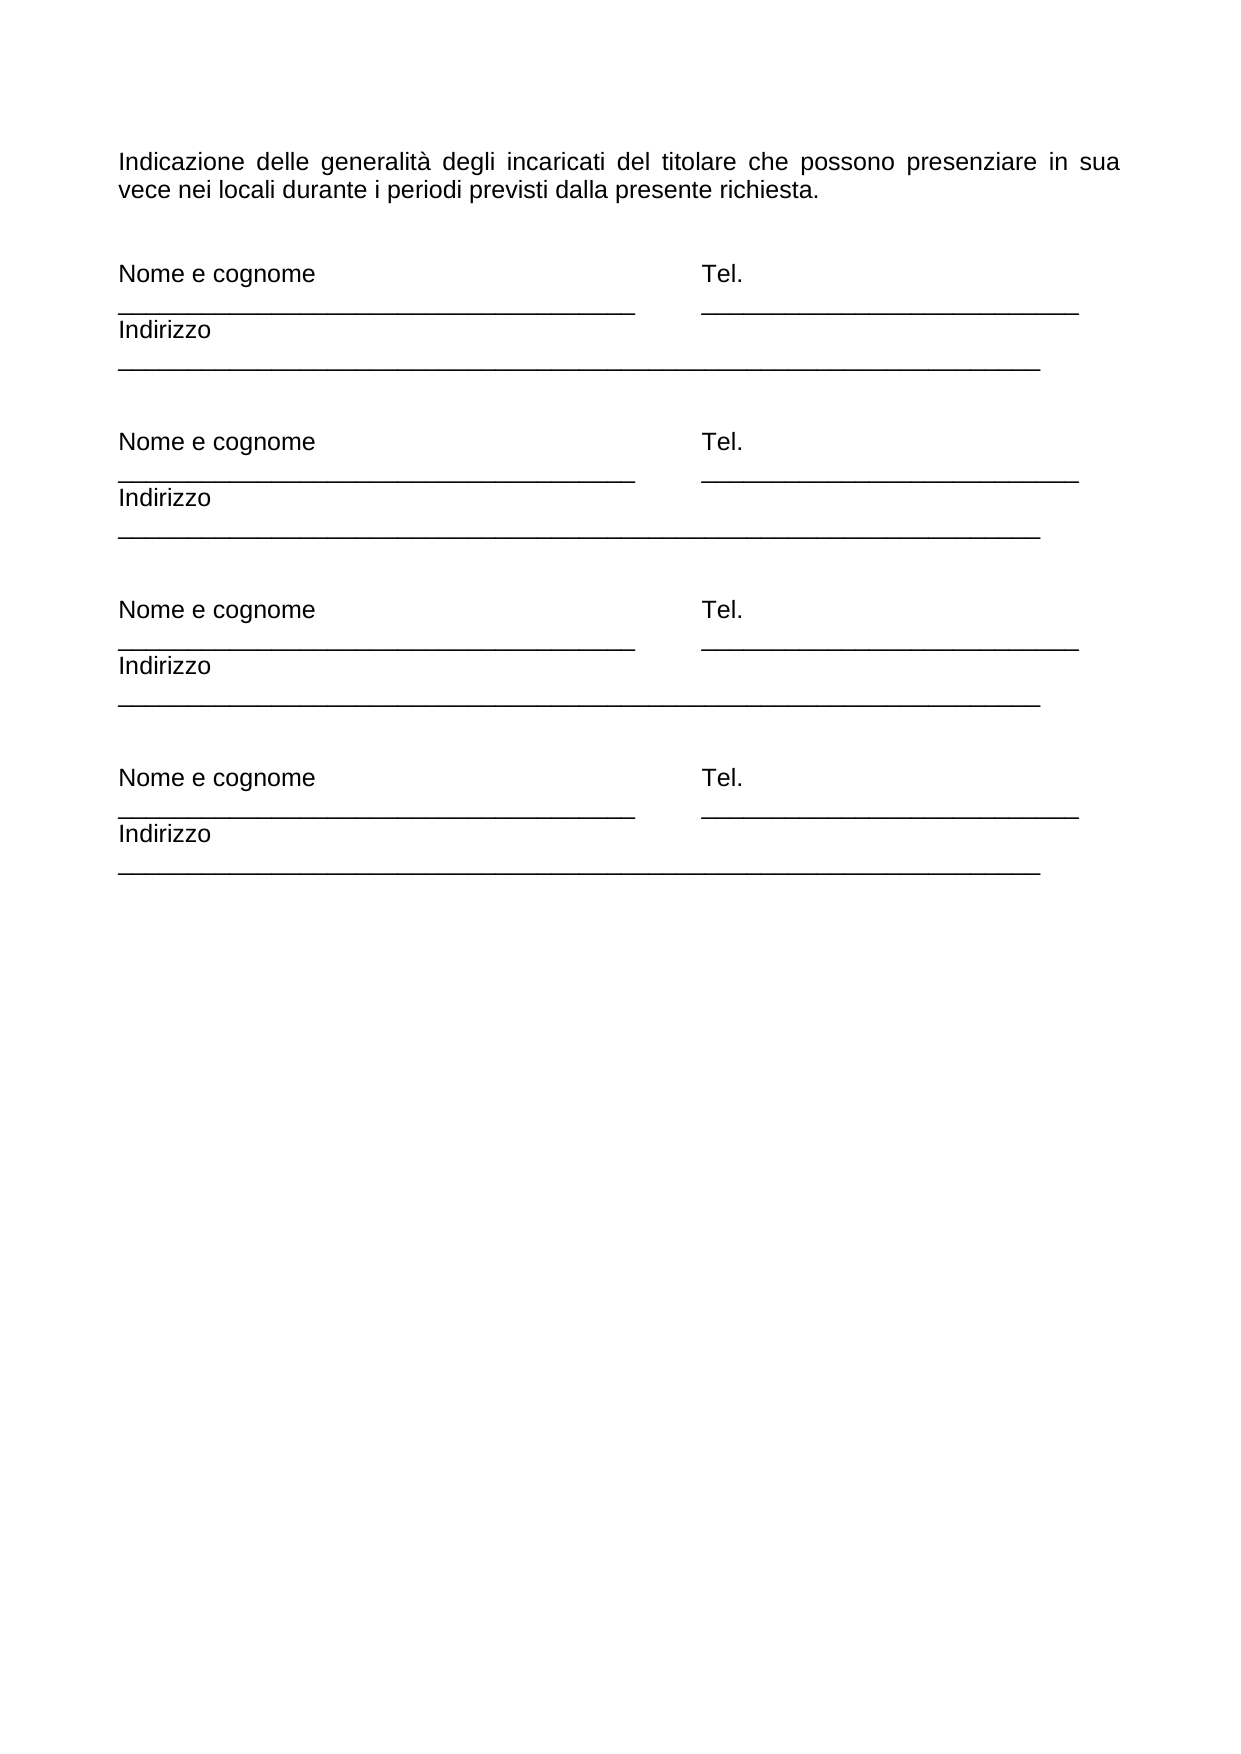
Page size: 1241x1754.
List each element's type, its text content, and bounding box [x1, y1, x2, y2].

table_header Tel. ___________________________ [694, 596, 1129, 652]
table_header Nome e cognome _____________________________________ [111, 428, 694, 484]
table_cell Indirizzo __________________________________________________________________ [111, 820, 1129, 876]
table_cell Indirizzo __________________________________________________________________ [111, 652, 1129, 708]
table_cell Indirizzo __________________________________________________________________ [111, 316, 1129, 372]
table_header Tel. ___________________________ [694, 260, 1129, 316]
text Indicazione delle generalità degli incaricati del titolare che possono presenziare in sua vece nei locali durante i periodi previsti dalla presente richiesta. [118, 148, 1122, 204]
table_header Tel. ___________________________ [694, 428, 1129, 484]
table_header Nome e cognome _____________________________________ [111, 764, 694, 820]
table_header Tel. ___________________________ [694, 764, 1129, 820]
table_header Nome e cognome _____________________________________ [111, 596, 694, 652]
table_header Nome e cognome _____________________________________ [111, 260, 694, 316]
table_cell Indirizzo __________________________________________________________________ [111, 484, 1129, 540]
